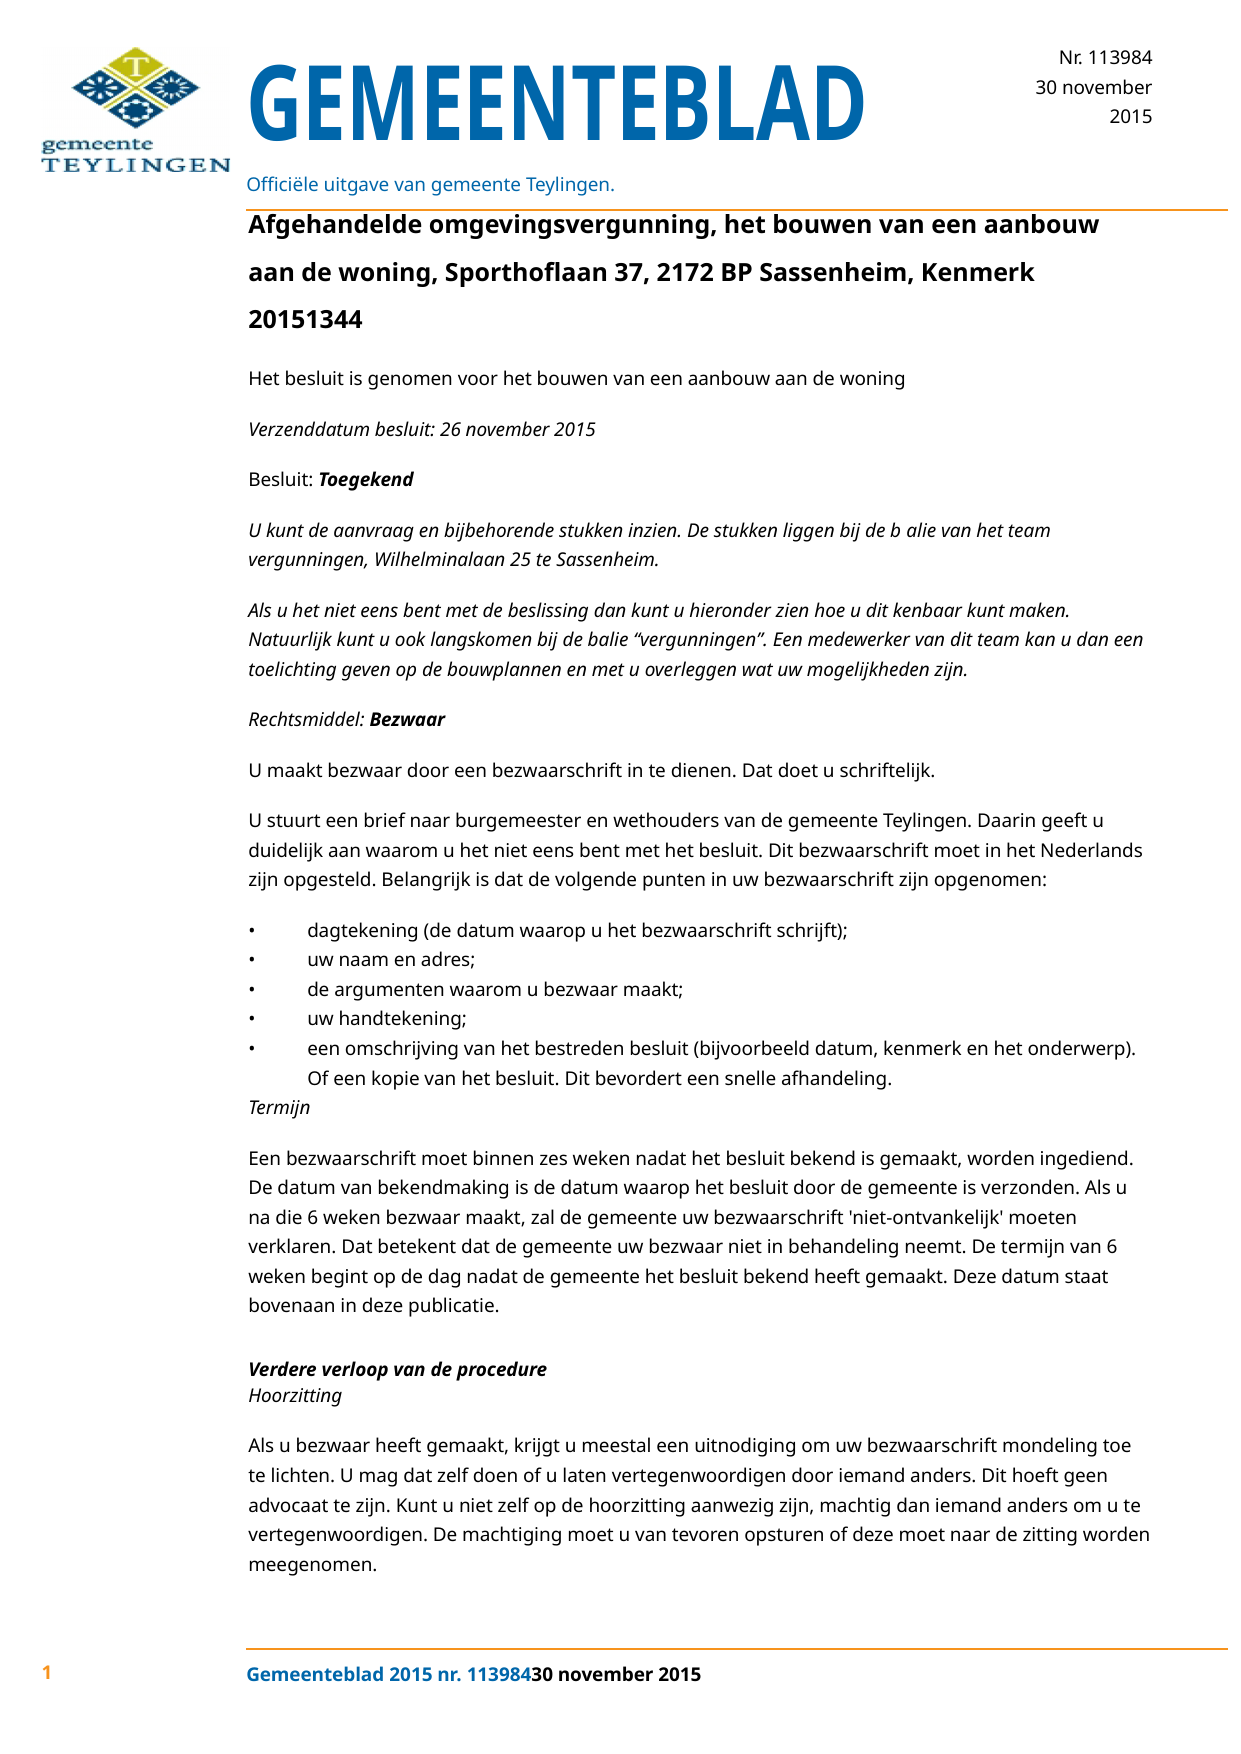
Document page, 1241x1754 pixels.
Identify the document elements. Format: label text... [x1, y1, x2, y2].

text Rechtsmiddel: Bezwaar [248, 706, 1152, 732]
text Als u het niet eens bent met de beslissing dan kunt u hieronder zien hoe u dit kenbaar kunt maken. Natuurlijk kunt u ook langskomen bij de balie “vergunningen”. Een medewerker van dit team kan u dan een toelichting geven op de bouwplannen en met u overleggen wat uw mogelijkheden zijn. [248, 597, 1152, 682]
text U stuurt een brief naar burgemeester en wethouders van de gemeente Teylingen. Daarin geeft u duidelijk aan waarom u het niet eens bent met het besluit. Dit bezwaarschrift moet in het Nederlands zijn opgesteld. Belangrijk is dat de volgende punten in uw bezwaarschrift zijn opgenomen: [248, 807, 1152, 892]
text U kunt de aanvraag en bijbehorende stukken inzien. De stukken liggen bij de b alie van het team vergunningen, Wilhelminalaan 25 te Sassenheim. [248, 517, 1152, 572]
text Afgehandelde omgevingsvergunning, het bouwen van een aanbouw aan de woning, Sporthoflaan 37, 2172 BP Sassenheim, Kenmerk 20151344 [248, 211, 1152, 336]
text Hoorzitting [248, 1382, 1152, 1408]
text Termijn [248, 1094, 1152, 1120]
list de argumenten waarom u bezwaar maakt; [248, 976, 1152, 1002]
text Besluit: Toegekend [248, 466, 1152, 492]
list uw handtekening; [248, 1006, 1152, 1031]
text Verzenddatum besluit: 26 november 2015 [248, 416, 1152, 442]
list uw naam en adres; [248, 946, 1152, 972]
text U maakt bezwaar door een bezwaarschrift in te dienen. Dat doet u schriftelijk. [248, 757, 1152, 782]
text Het besluit is genomen voor het bouwen van een aanbouw aan de woning [248, 366, 1152, 391]
text Verdere verloop van de procedure [248, 1357, 1152, 1382]
list dagtekening (de datum waarop u het bezwaarschrift schrijft); [248, 917, 1152, 942]
text Een bezwaarschrift moet binnen zes weken nadat het besluit bekend is gemaakt, worden ingediend. De datum van bekendmaking is de datum waarop het besluit door de gemeente is verzonden. Als u na die 6 weken bezwaar maakt, zal de gemeente uw bezwaarschrift 'niet-ontvankelijk' moeten verklaren. Dat betekent dat de gemeente uw bezwaar niet in behandeling neemt. De termijn van 6 weken begint op de dag nadat de gemeente het besluit bekend heeft gemaakt. Deze datum staat bovenaan in deze publicatie. [248, 1145, 1152, 1318]
picture [41, 47, 231, 172]
list een omschrijving van het bestreden besluit (bijvoorbeeld datum, kenmerk en het onderwerp). Of een kopie van het besluit. Dit bevordert een snelle afhandeling. [248, 1035, 1152, 1090]
text Als u bezwaar heeft gemaakt, krijgt u meestal een uitnodiging om uw bezwaarschrift mondeling toe te lichten. U mag dat zelf doen of u laten vertegenwoordigen door iemand anders. Dit hoeft geen advocaat te zijn. Kunt u niet zelf op de hoorzitting aanwezig zijn, machtig dan iemand anders om u te vertegenwoordigen. De machtiging moet u van tevoren opsturen of deze moet naar de zitting worden meegenomen. [248, 1433, 1152, 1577]
